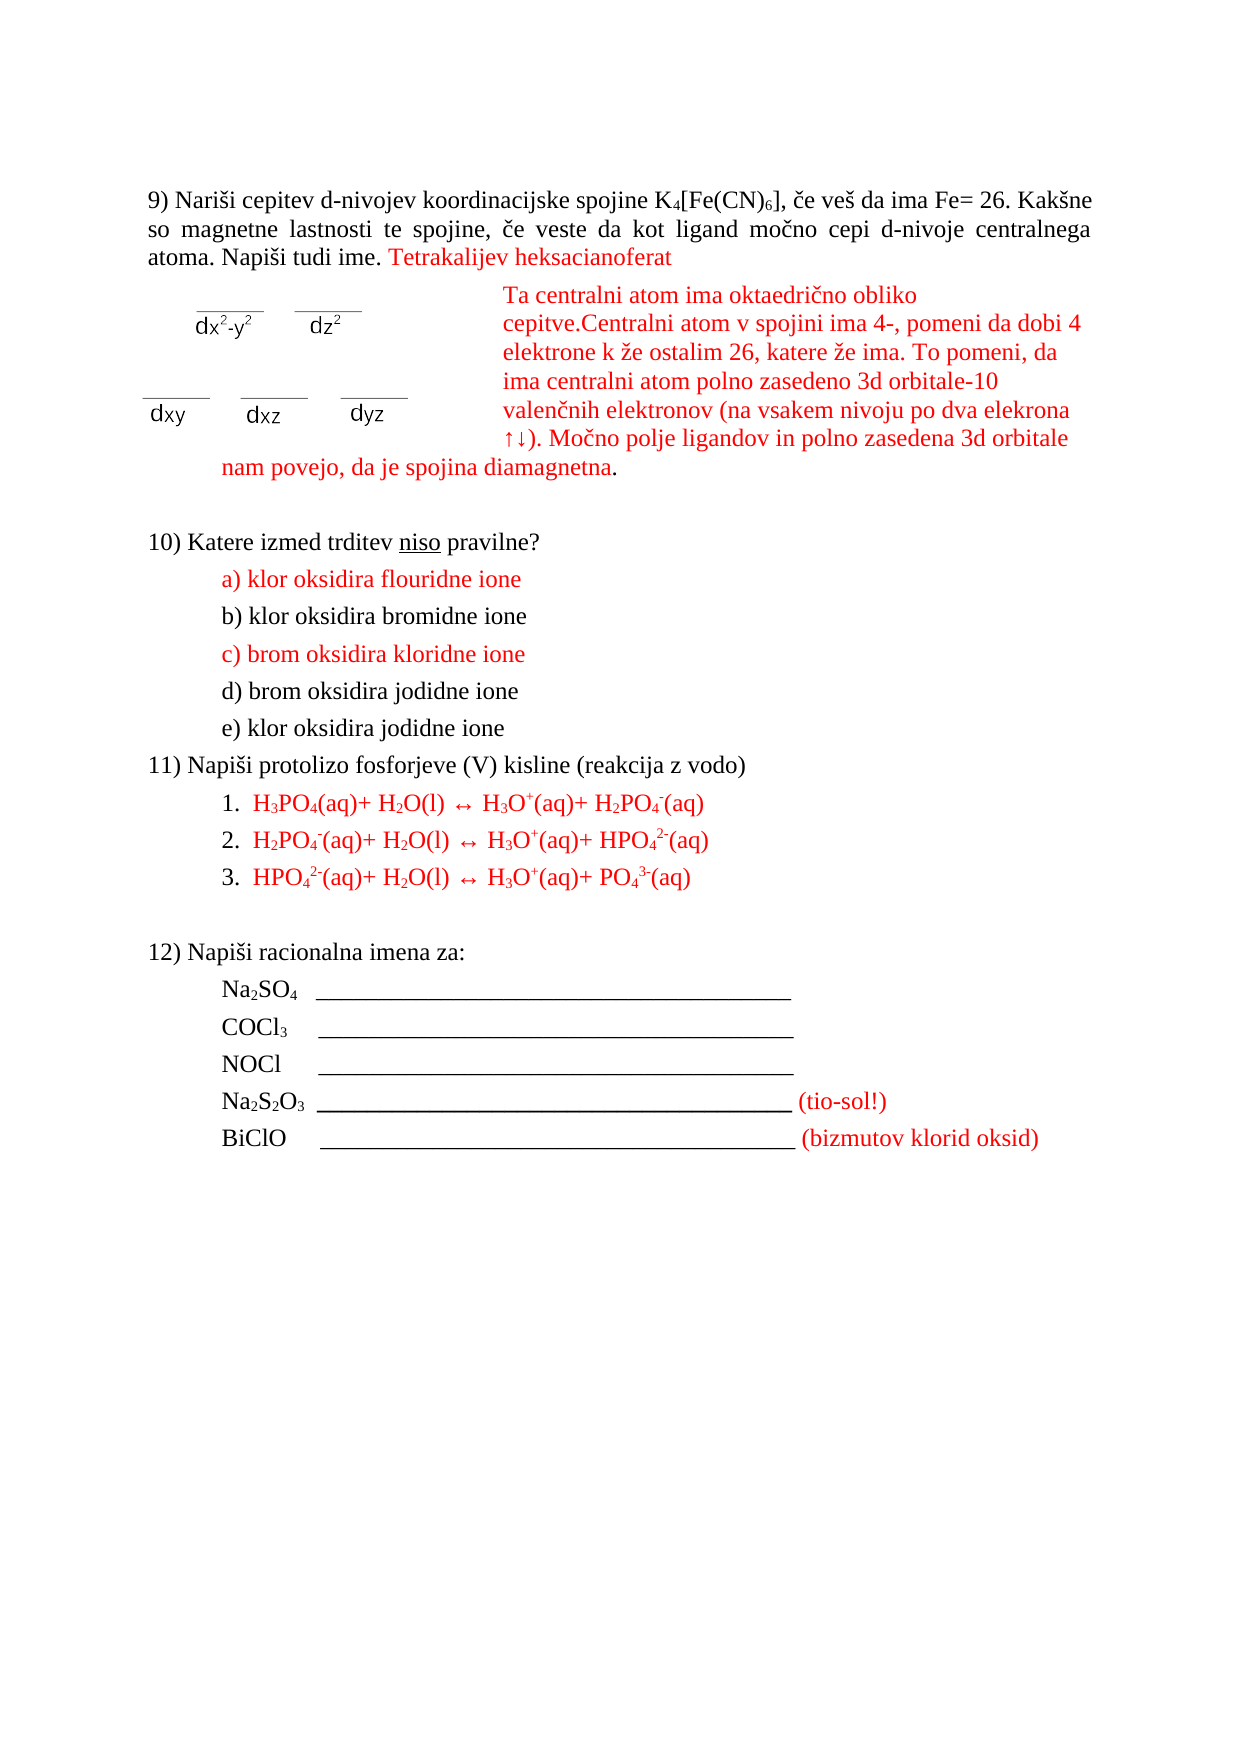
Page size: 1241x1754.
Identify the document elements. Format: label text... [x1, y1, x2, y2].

text 3. HPO42-(aq)+ H2O(l) ↔ H3O+(aq)+ PO43-(aq) [148, 862, 1093, 891]
text d) brom oksidira jodidne ione [148, 676, 1093, 705]
text BiClO ______________________________________ (bizmutov klorid oksid) [148, 1123, 1093, 1152]
text 2. H2PO4-(aq)+ H2O(l) ↔ H3O+(aq)+ HPO42-(aq) [148, 825, 1093, 854]
text a) klor oksidira flouridne ione [148, 564, 1093, 593]
text 11) Napiši protolizo fosforjeve (V) kisline (reakcija z vodo) [148, 751, 1093, 779]
text 1. H3PO4(aq)+ H2O(l) ↔ H3O+(aq)+ H2PO4-(aq) [148, 788, 1093, 817]
text 9) Nariši cepitev d-nivojev koordinacijske spojine K4[Fe(CN)6], če veš da ima Fe= 26. Kakšne so magnetne lastnosti te spojine, če veste da kot ligand močno cepi d-nivoje centralnega atoma. Napiši tudi ime. Tetrakalijev heksacianoferat [148, 185, 1093, 271]
text Ta centralni atom ima oktaedrično obliko cepitve.Centralni atom v spojini ima 4-, pomeni da dobi 4 elektrone k že ostalim 26, katere že ima. To pomeni, da ima centralni atom polno zasedeno 3d orbitale-10 valenčnih elektronov (na vsakem nivoju po dva elekrona ↑↓). Močno polje ligandov in polno zasedena 3d orbitale nam povejo, da je spojina diamagnetna. [140, 280, 1093, 481]
text COCl3 ______________________________________ [148, 1012, 1093, 1040]
text 10) Katere izmed trditev niso pravilne? [148, 527, 1093, 556]
text NOCl ______________________________________ [148, 1049, 1093, 1078]
text b) klor oksidira bromidne ione [148, 601, 1093, 630]
text e) klor oksidira jodidne ione [148, 713, 1093, 742]
text Na2S2O3 ______________________________________ (tio-sol!) [148, 1086, 1093, 1115]
text c) brom oksidira kloridne ione [148, 639, 1093, 667]
text 12) Napiši racionalna imena za: [148, 937, 1093, 966]
text Na2SO4 ______________________________________ [148, 974, 1093, 1003]
